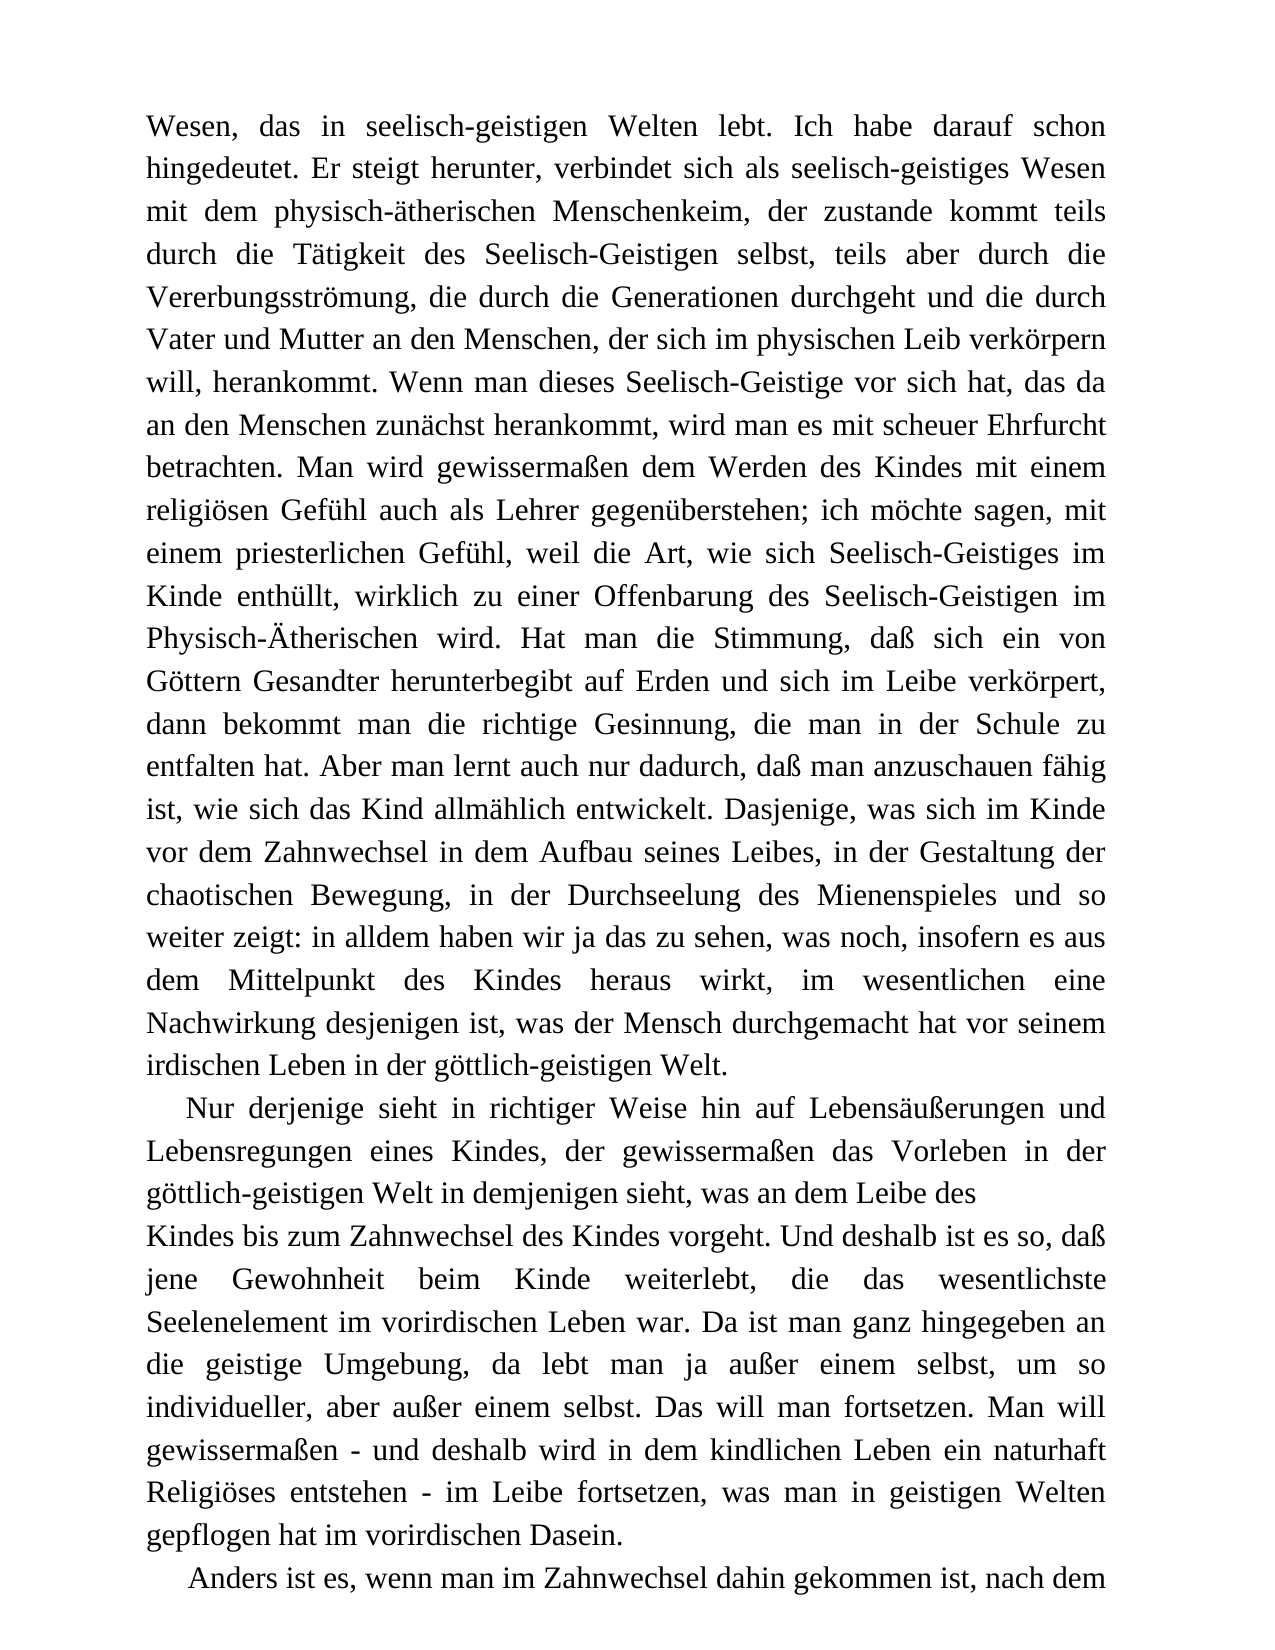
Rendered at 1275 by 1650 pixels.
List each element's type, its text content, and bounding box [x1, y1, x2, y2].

text Nur derjenige sieht in richtiger Weise hin auf Lebensäußerungen und Lebensregungen eines Kindes, der gewissermaßen das Vorleben in der göttlich-geistigen Welt in demjenigen sieht, was an dem Leibe des [146, 1089, 1107, 1211]
text Wesen, das in seelisch-geistigen Welten lebt. Ich habe darauf schon hingedeutet. Er steigt herunter, verbindet sich als seelisch-geistiges Wesen mit dem physisch-ätherischen Menschenkeim, der zustande kommt teils durch die Tätigkeit des Seelisch-Geistigen selbst, teils aber durch die Vererbungsströmung, die durch die Generationen durchgeht und die durch Vater und Mutter an den Menschen, der sich im physischen Leib verkörpern will, herankommt. Wenn man dieses Seelisch-Geistige vor sich hat, das da an den Menschen zunächst herankommt, wird man es mit scheuer Ehrfurcht betrachten. Man wird gewissermaßen dem Werden des Kindes mit einem religiösen Gefühl auch als Lehrer gegenüberstehen; ich möchte sagen, mit einem priesterlichen Gefühl, weil die Art, wie sich Seelisch-Geistiges im Kinde enthüllt, wirklich zu einer Offenbarung des Seelisch-Geistigen im Physisch-Ätherischen wird. Hat man die Stimmung, daß sich ein von Göttern Gesandter herunterbegibt auf Erden und sich im Leibe verkörpert, dann bekommt man die richtige Gesinnung, die man in der Schule zu entfalten hat. Aber man lernt auch nur dadurch, daß man anzuschauen fähig ist, wie sich das Kind allmählich entwickelt. Dasjenige, was sich im Kinde vor dem Zahnwechsel in dem Aufbau seines Leibes, in der Gestaltung der chaotischen Bewegung, in der Durchseelung des Mienenspieles und so weiter zeigt: in alldem haben wir ja das zu sehen, was noch, insofern es aus dem Mittelpunkt des Kindes heraus wirkt, im wesentlichen eine Nachwirkung desjenigen ist, was der Mensch durchgemacht hat vor seinem irdischen Leben in der göttlich-geistigen Welt. [146, 107, 1107, 1083]
text Anders ist es, wenn man im Zahnwechsel dahin gekommen ist, nach dem [146, 1559, 1107, 1595]
text Kindes bis zum Zahnwechsel des Kindes vorgeht. Und deshalb ist es so, daß jene Gewohnheit beim Kinde weiterlebt, die das wesentlichste Seelenelement im vorirdischen Leben war. Da ist man ganz hingegeben an die geistige Umgebung, da lebt man ja außer einem selbst, um so individueller, aber außer einem selbst. Das will man fortsetzen. Man will gewissermaßen - und deshalb wird in dem kindlichen Leben ein naturhaft Religiöses entstehen - im Leibe fortsetzen, was man in geistigen Welten gepflogen hat im vorirdischen Dasein. [146, 1217, 1107, 1552]
